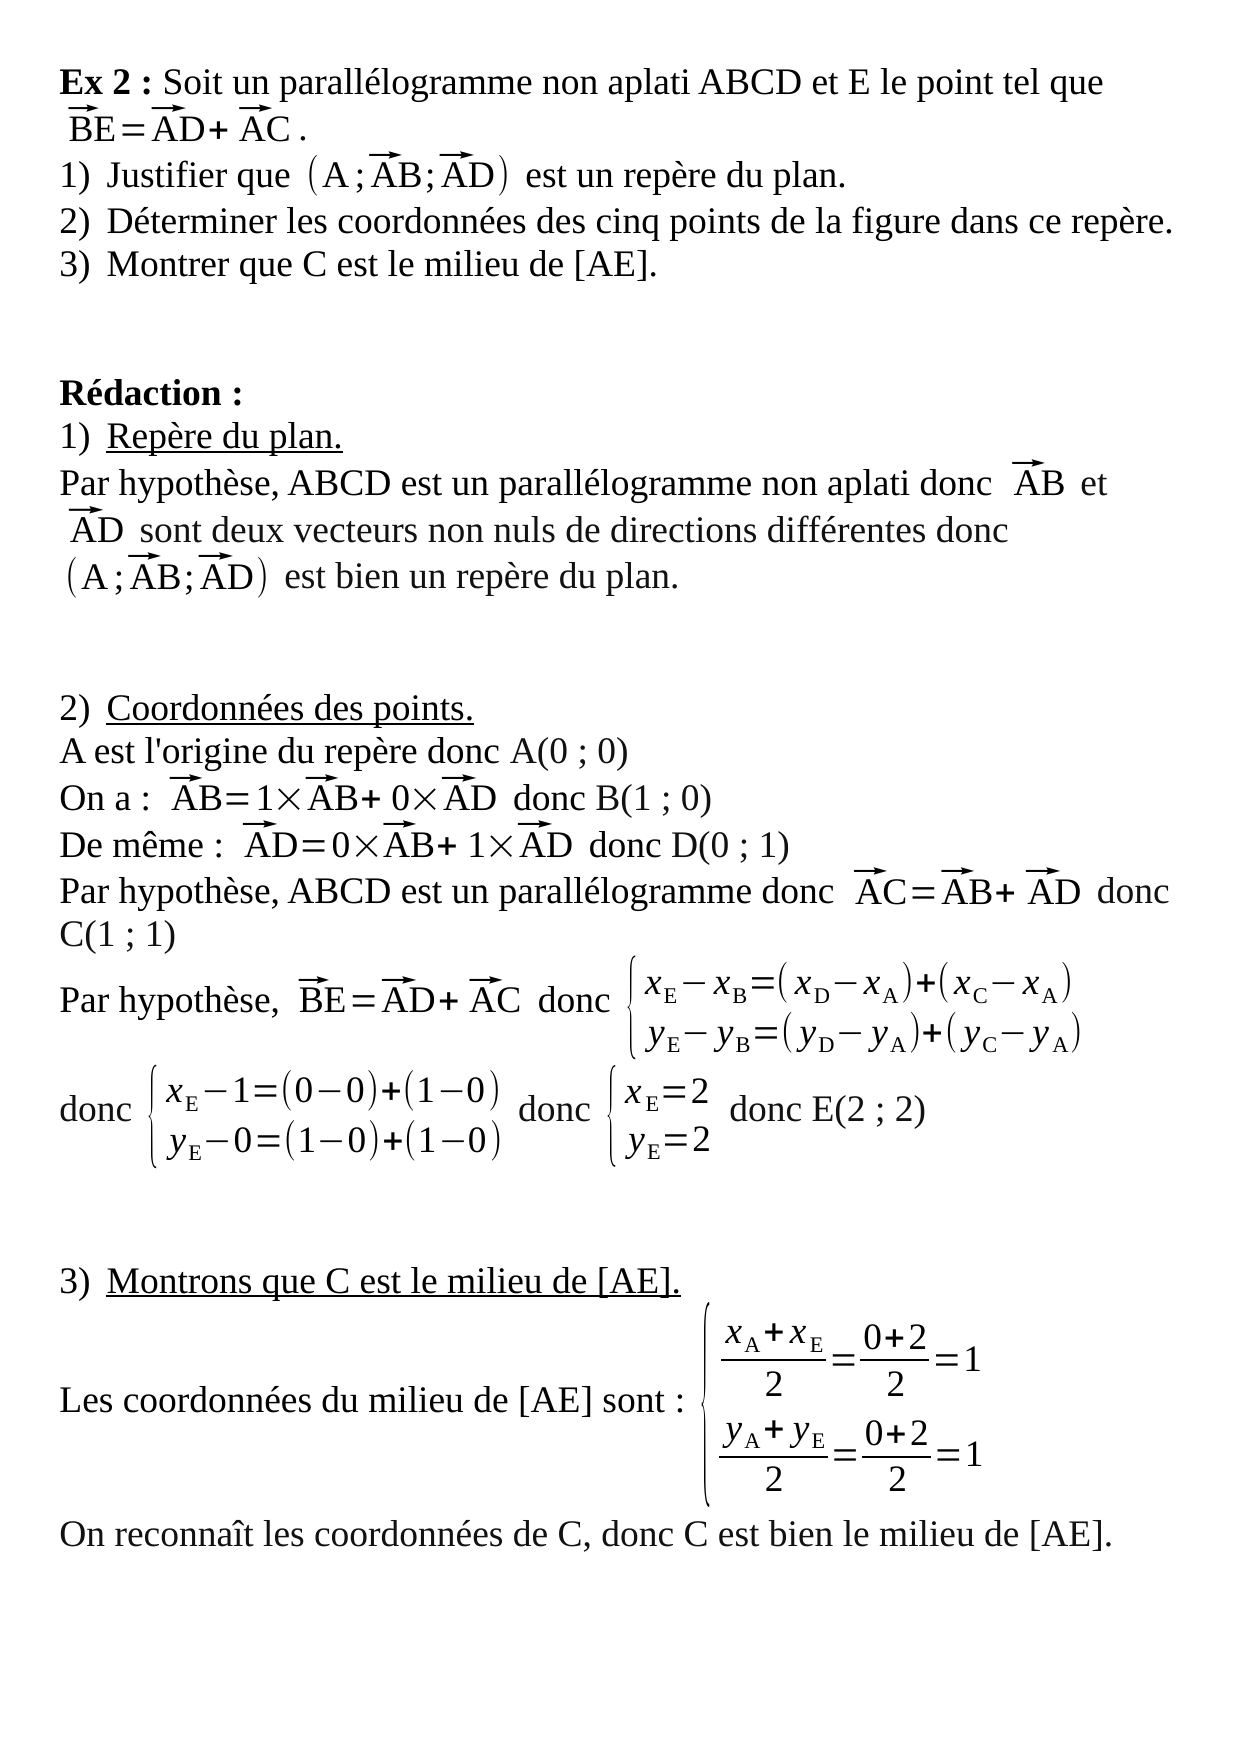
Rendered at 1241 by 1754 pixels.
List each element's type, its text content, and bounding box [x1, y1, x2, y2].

text Par hypothèse, ABCD est un parallélogramme donc donc C(1 ; 1) [59, 865, 1181, 955]
list Montrons que C est le milieu de [AE]. [59, 1258, 1181, 1301]
text Rédaction : [59, 371, 1181, 414]
text On a : donc B(1 ; 0) [59, 772, 1181, 818]
list Montrer que C est le milieu de [AE]. [59, 241, 1181, 284]
text Ex 2 : Soit un parallélogramme non aplati ABCD et E le point tel que . [59, 59, 1181, 149]
text Par hypothèse, donc [59, 955, 1181, 1063]
list Justifier que est un repère du plan. [59, 149, 1181, 198]
text donc donc donc E(2 ; 2) [59, 1063, 1181, 1172]
text A est l'origine du repère donc A(0 ; 0) [59, 729, 1181, 772]
list Déterminer les coordonnées des cinq points de la figure dans ce repère. [59, 198, 1181, 241]
list Repère du plan. [59, 414, 1181, 457]
text De même : donc D(0 ; 1) [59, 818, 1181, 865]
text Les coordonnées du milieu de [AE] sont : [59, 1301, 1181, 1511]
text Par hypothèse, ABCD est un parallélogramme non aplati donc et sont deux vecteurs non nuls de directions différentes donc est bien un repère du plan. [59, 457, 1181, 599]
text On reconnaît les coordonnées de C, donc C est bien le milieu de [AE]. [59, 1511, 1181, 1554]
list Coordonnées des points. [59, 686, 1181, 729]
